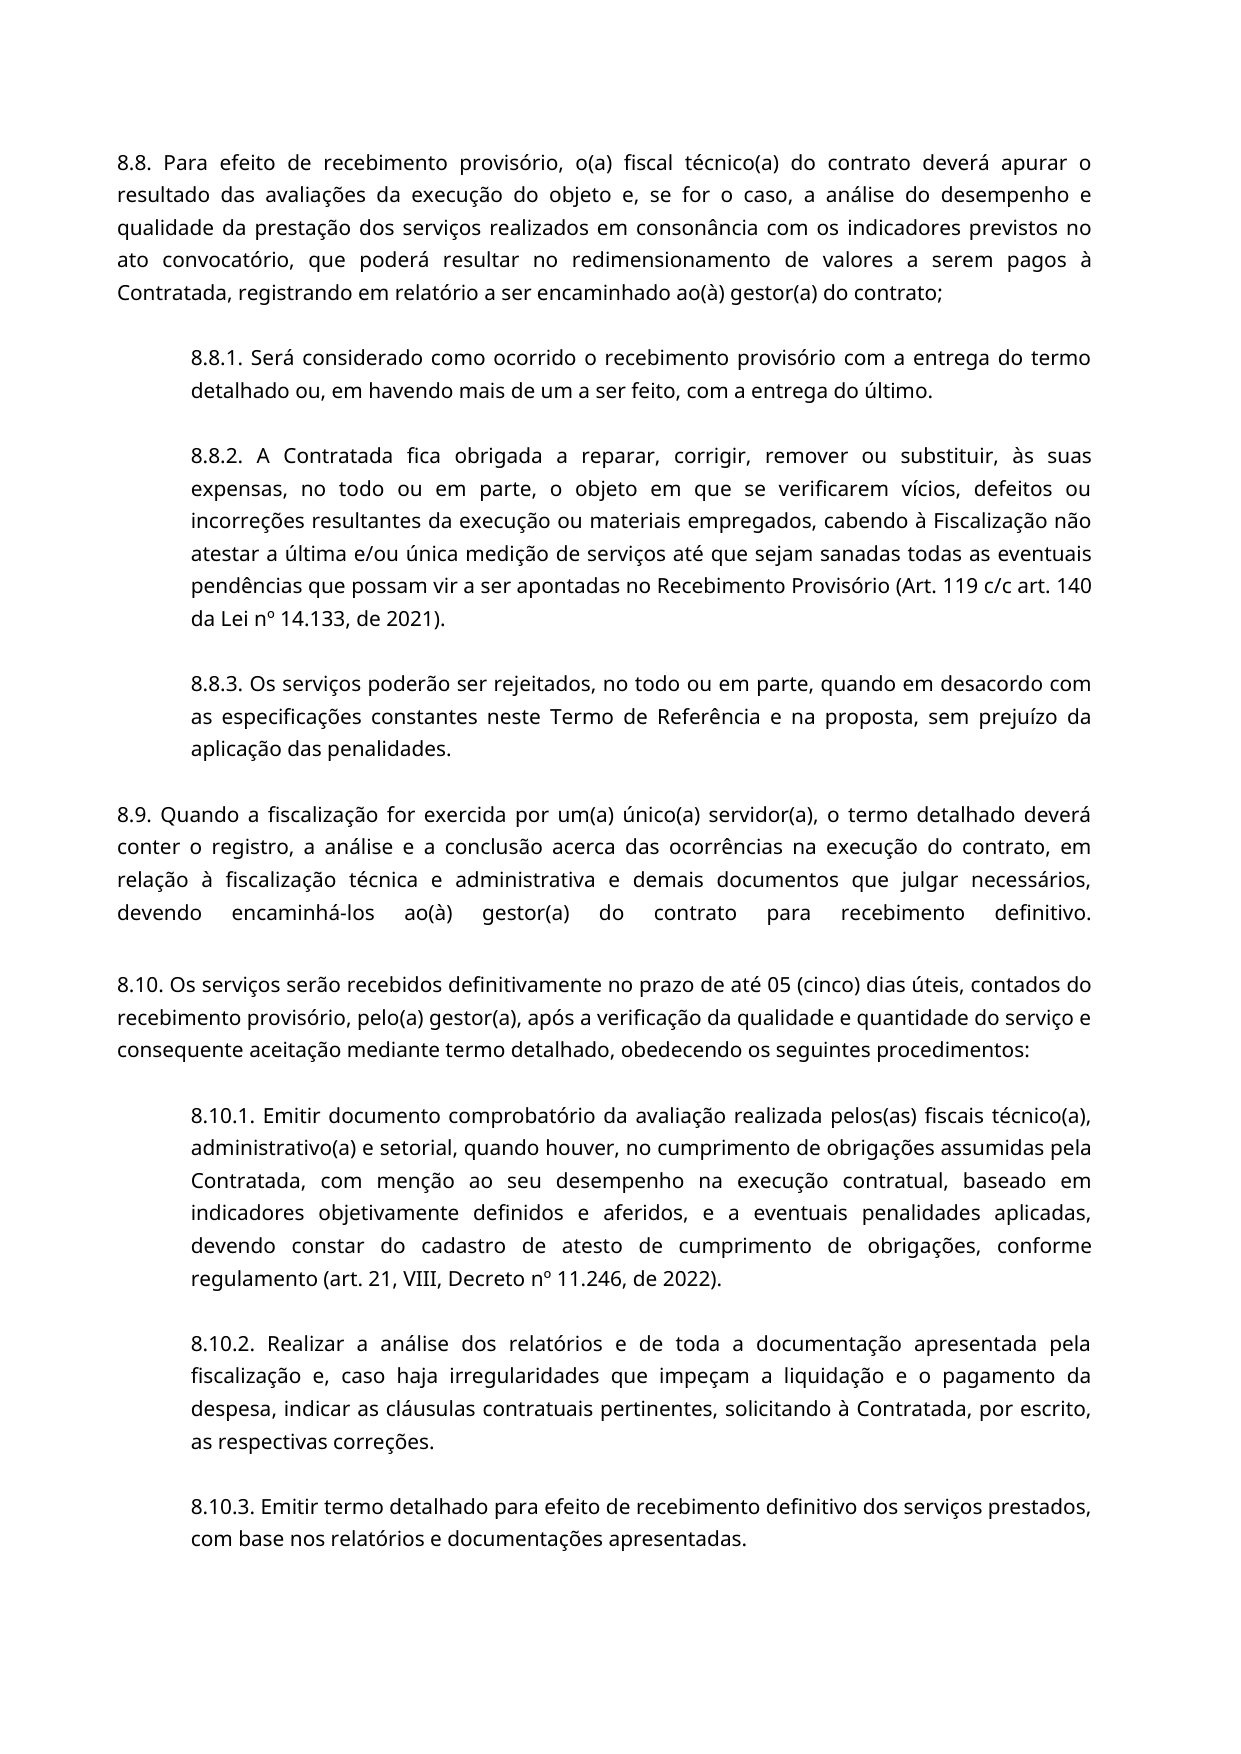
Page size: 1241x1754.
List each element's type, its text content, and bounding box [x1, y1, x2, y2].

text 8.9. Quando a fiscalização for exercida por um(a) único(a) servidor(a), o termo detalhado deverá conter o registro, a análise e a conclusão acerca das ocorrências na execução do contrato, em relação à fiscalização técnica e administrativa e demais documentos que julgar necessários, devendo encaminhá-los ao(à) gestor(a) do contrato para recebimento definitivo. [117, 800, 1093, 965]
text 8.10.3. Emitir termo detalhado para efeito de recebimento definitivo dos serviços prestados, com base nos relatórios e documentações apresentadas. [191, 1492, 1093, 1553]
text 8.10.1. Emitir documento comprobatório da avaliação realizada pelos(as) fiscais técnico(a), administrativo(a) e setorial, quando houver, no cumprimento de obrigações assumidas pela Contratada, com menção ao seu desempenho na execução contratual, baseado em indicadores objetivamente definidos e aferidos, e a eventuais penalidades aplicadas, devendo constar do cadastro de atesto de cumprimento de obrigações, conforme regulamento (art. 21, VIII, Decreto nº 11.246, de 2022). [191, 1101, 1093, 1292]
text 8.8.3. Os serviços poderão ser rejeitados, no todo ou em parte, quando em desacordo com as especificações constantes neste Termo de Referência e na proposta, sem prejuízo da aplicação das penalidades. [191, 669, 1093, 763]
text 8.10.2. Realizar a análise dos relatórios e de toda a documentação apresentada pela fiscalização e, caso haja irregularidades que impeçam a liquidação e o pagamento da despesa, indicar as cláusulas contratuais pertinentes, solicitando à Contratada, por escrito, as respectivas correções. [191, 1329, 1093, 1455]
text 8.8. Para efeito de recebimento provisório, o(a) fiscal técnico(a) do contrato deverá apurar o resultado das avaliações da execução do objeto e, se for o caso, a análise do desempenho e qualidade da prestação dos serviços realizados em consonância com os indicadores previstos no ato convocatório, que poderá resultar no redimensionamento de valores a serem pagos à Contratada, registrando em relatório a ser encaminhado ao(à) gestor(a) do contrato; [117, 148, 1093, 307]
text 8.8.2. A Contratada fica obrigada a reparar, corrigir, remover ou substituir, às suas expensas, no todo ou em parte, o objeto em que se verificarem vícios, defeitos ou incorreções resultantes da execução ou materiais empregados, cabendo à Fiscalização não atestar a última e/ou única medição de serviços até que sejam sanadas todas as eventuais pendências que possam vir a ser apontadas no Recebimento Provisório (Art. 119 c/c art. 140 da Lei nº 14.133, de 2021). [191, 441, 1093, 633]
text 8.10. Os serviços serão recebidos definitivamente no prazo de até 05 (cinco) dias úteis, contados do recebimento provisório, pelo(a) gestor(a), após a verificação da qualidade e quantidade do serviço e consequente aceitação mediante termo detalhado, obedecendo os seguintes procedimentos: [117, 970, 1093, 1064]
text 8.8.1. Será considerado como ocorrido o recebimento provisório com a entrega do termo detalhado ou, em havendo mais de um a ser feito, com a entrega do último. [191, 343, 1093, 404]
